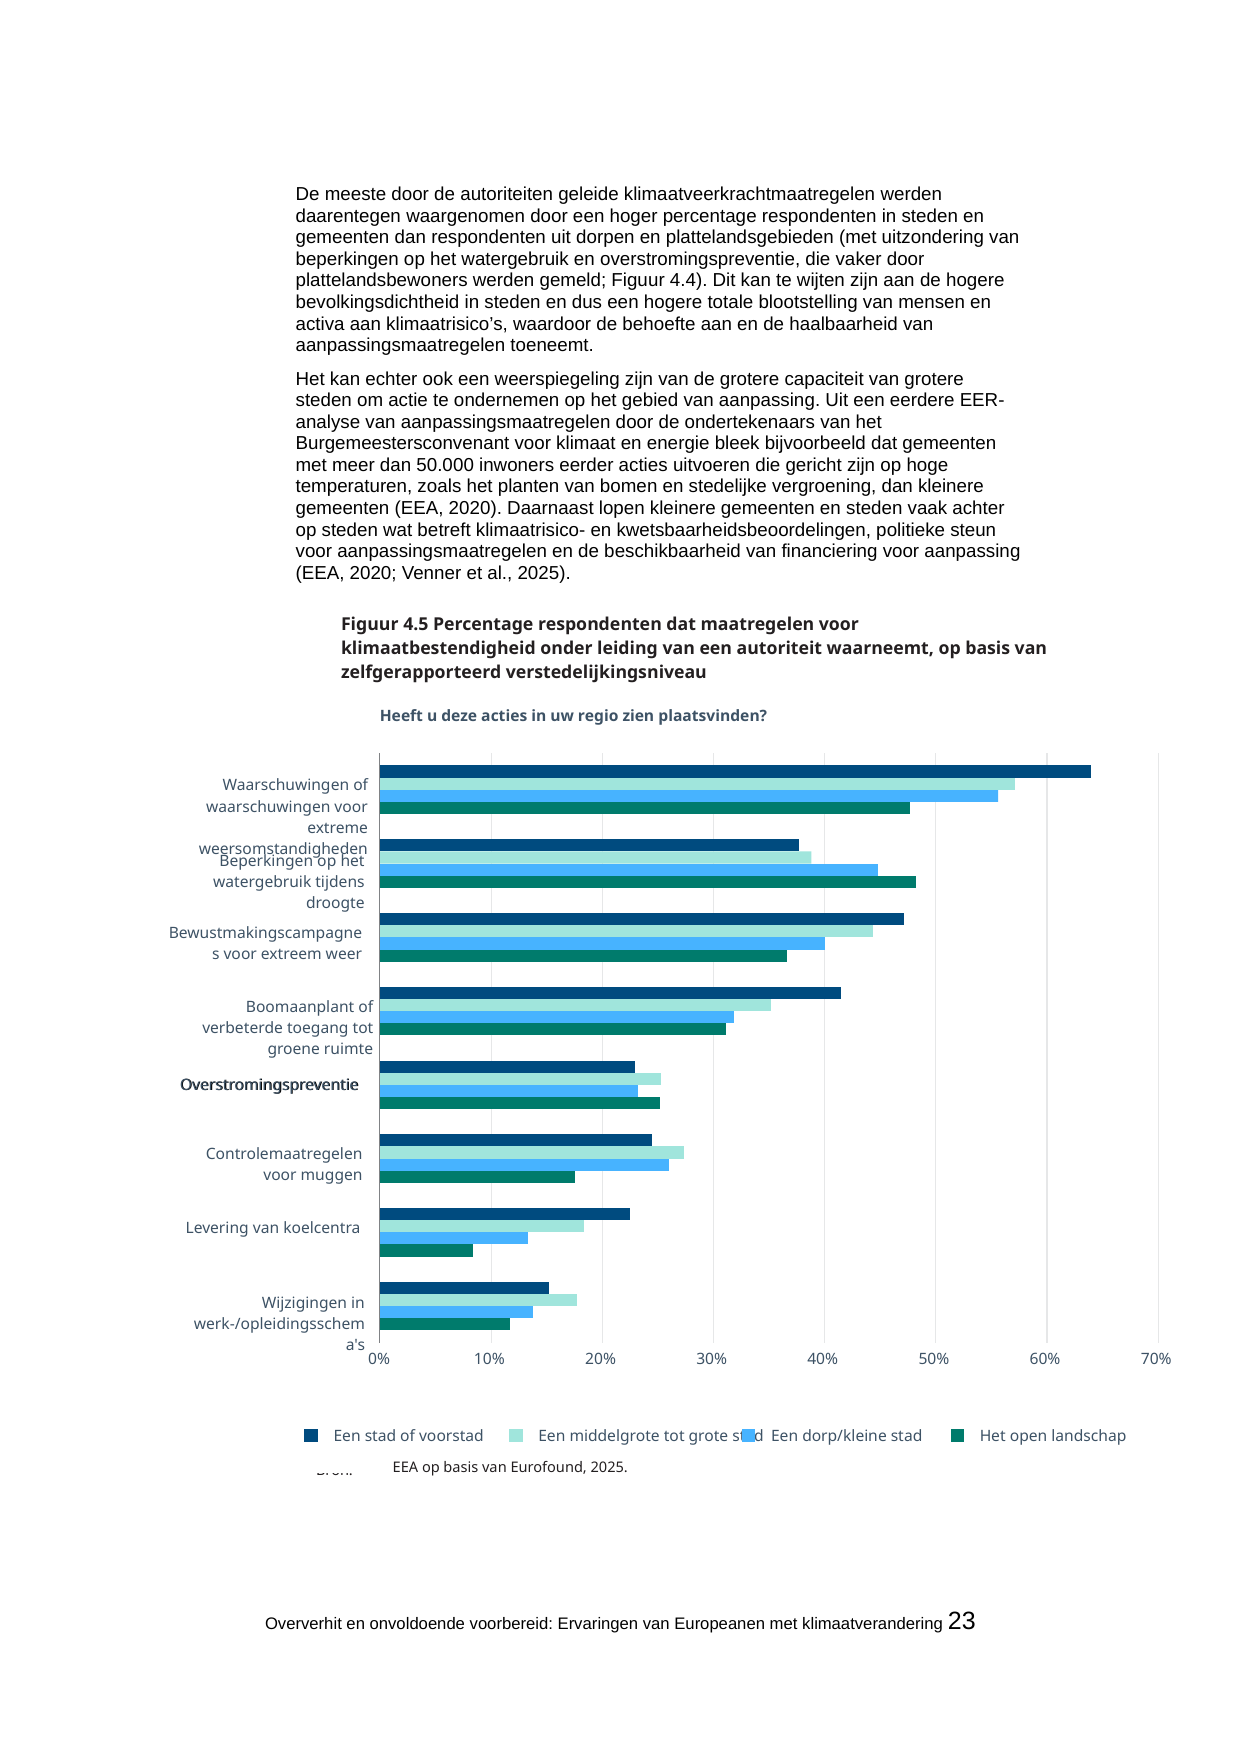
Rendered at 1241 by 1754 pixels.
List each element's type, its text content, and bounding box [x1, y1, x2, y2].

text Het kan echter ook een weerspiegeling zijn van de grotere capaciteit van grotere steden om actie te ondernemen op het gebied van aanpassing. Uit een eerdere EER-analyse van aanpassingsmaatregelen door de ondertekenaars van het Burgemeestersconvenant voor klimaat en energie bleek bijvoorbeeld dat gemeenten met meer dan 50.000 inwoners eerder acties uitvoeren die gericht zijn op hoge temperaturen, zoals het planten van bomen en stedelijke vergroening, dan kleinere gemeenten (EEA, 2020). Daarnaast lopen kleinere gemeenten en steden vaak achter op steden wat betreft klimaatrisico- en kwetsbaarheidsbeoordelingen, politieke steun voor aanpassingsmaatregelen en de beschikbaarheid van financiering voor aanpassing (EEA, 2020; Venner et al., 2025). [295, 367, 1022, 583]
text De meeste door de autoriteiten geleide klimaatveerkrachtmaatregelen werden daarentegen waargenomen door een hoger percentage respondenten in steden en gemeenten dan respondenten uit dorpen en plattelandsgebieden (met uitzondering van beperkingen op het watergebruik en overstromingspreventie, die vaker door plattelandsbewoners werden gemeld; Figuur 4.4). Dit kan te wijten zijn aan de hogere bevolkingsdichtheid in steden en dus een hogere totale blootstelling van mensen en activa aan klimaatrisico’s, waardoor de behoefte aan en de haalbaarheid van aanpassingsmaatregelen toeneemt. [295, 183, 1022, 356]
